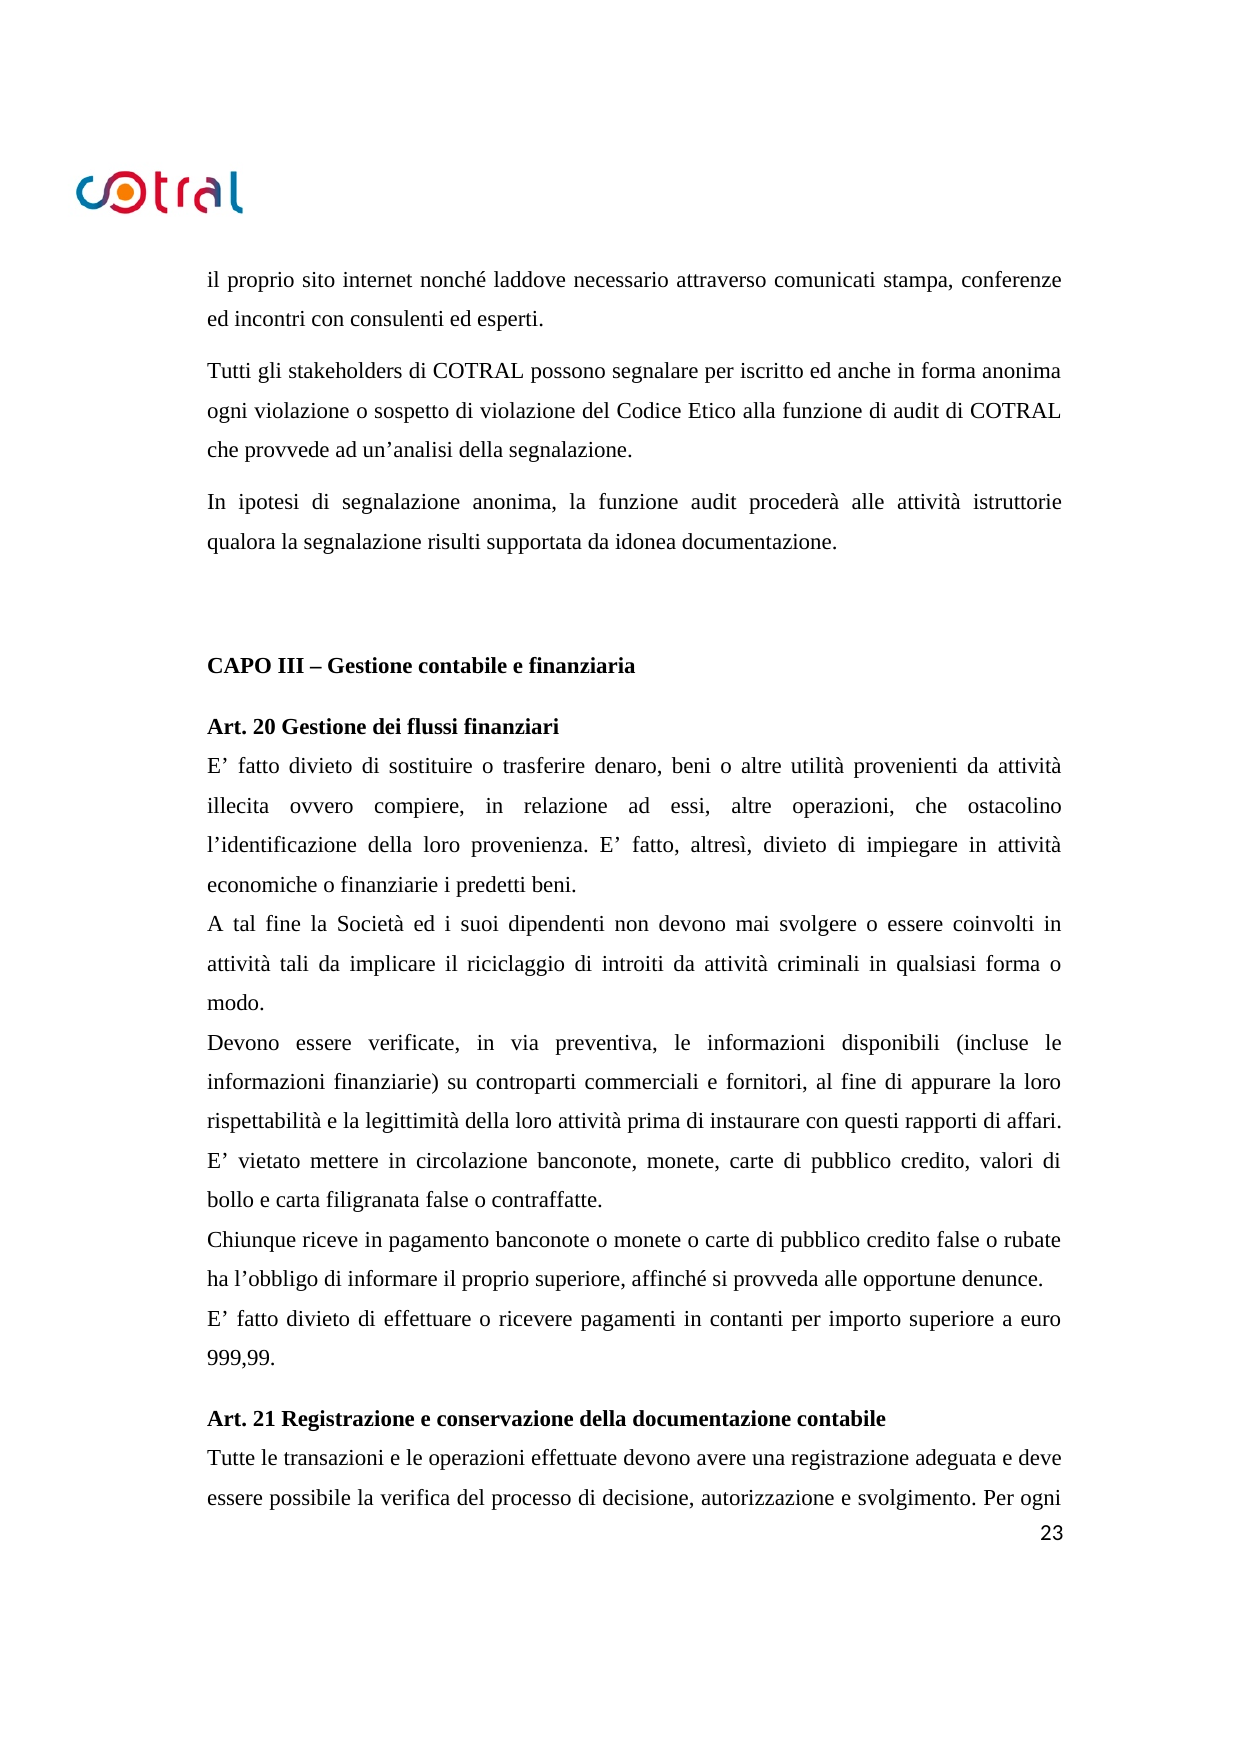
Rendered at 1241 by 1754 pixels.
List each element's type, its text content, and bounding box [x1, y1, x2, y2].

text Tutti gli stakeholders di COTRAL possono segnalare per iscritto ed anche in forma anonima ogni violazione o sospetto di violazione del Codice Etico alla funzione di audit di COTRAL che provvede ad un’analisi della segnalazione. [207, 357, 1063, 463]
subtitle CAPO III – Gestione contabile e finanziaria [207, 652, 1063, 679]
text E’ fatto divieto di sostituire o trasferire denaro, beni o altre utilità provenienti da attività illecita ovvero compiere, in relazione ad essi, altre operazioni, che ostacolino l’identificazione della loro provenienza. E’ fatto, altresì, divieto di impiegare in attività economiche o finanziarie i predetti beni. [207, 752, 1063, 897]
text E’ vietato mettere in circolazione banconote, monete, carte di pubblico credito, valori di bollo e carta filigranata false o contraffatte. [207, 1147, 1063, 1213]
text Tutte le transazioni e le operazioni effettuate devono avere una registrazione adeguata e deve essere possibile la verifica del processo di decisione, autorizzazione e svolgimento. Per ogni [207, 1444, 1063, 1510]
text A tal fine la Società ed i suoi dipendenti non devono mai svolgere o essere coinvolti in attività tali da implicare il riciclaggio di introiti da attività criminali in qualsiasi forma o modo. [207, 910, 1063, 1016]
text il proprio sito internet nonché laddove necessario attraverso comunicati stampa, conferenze ed incontri con consulenti ed esperti. [207, 266, 1063, 332]
text In ipotesi di segnalazione anonima, la funzione audit procederà alle attività istruttorie qualora la segnalazione risulti supportata da idonea documentazione. [207, 488, 1063, 554]
subtitle Art. 21 Registrazione e conservazione della documentazione contabile [207, 1405, 1063, 1431]
subtitle Art. 20 Gestione dei flussi finanziari [207, 713, 1063, 739]
text E’ fatto divieto di effettuare o ricevere pagamenti in contanti per importo superiore a euro 999,99. [207, 1305, 1063, 1371]
text Devono essere verificate, in via preventiva, le informazioni disponibili (incluse le informazioni finanziarie) su controparti commerciali e fornitori, al fine di appurare la loro rispettabilità e la legittimità della loro attività prima di instaurare con questi rapporti di affari. [207, 1029, 1063, 1134]
text Chiunque riceve in pagamento banconote o monete o carte di pubblico credito false o rubate ha l’obbligo di informare il proprio superiore, affinché si provveda alle opportune denunce. [207, 1226, 1063, 1292]
